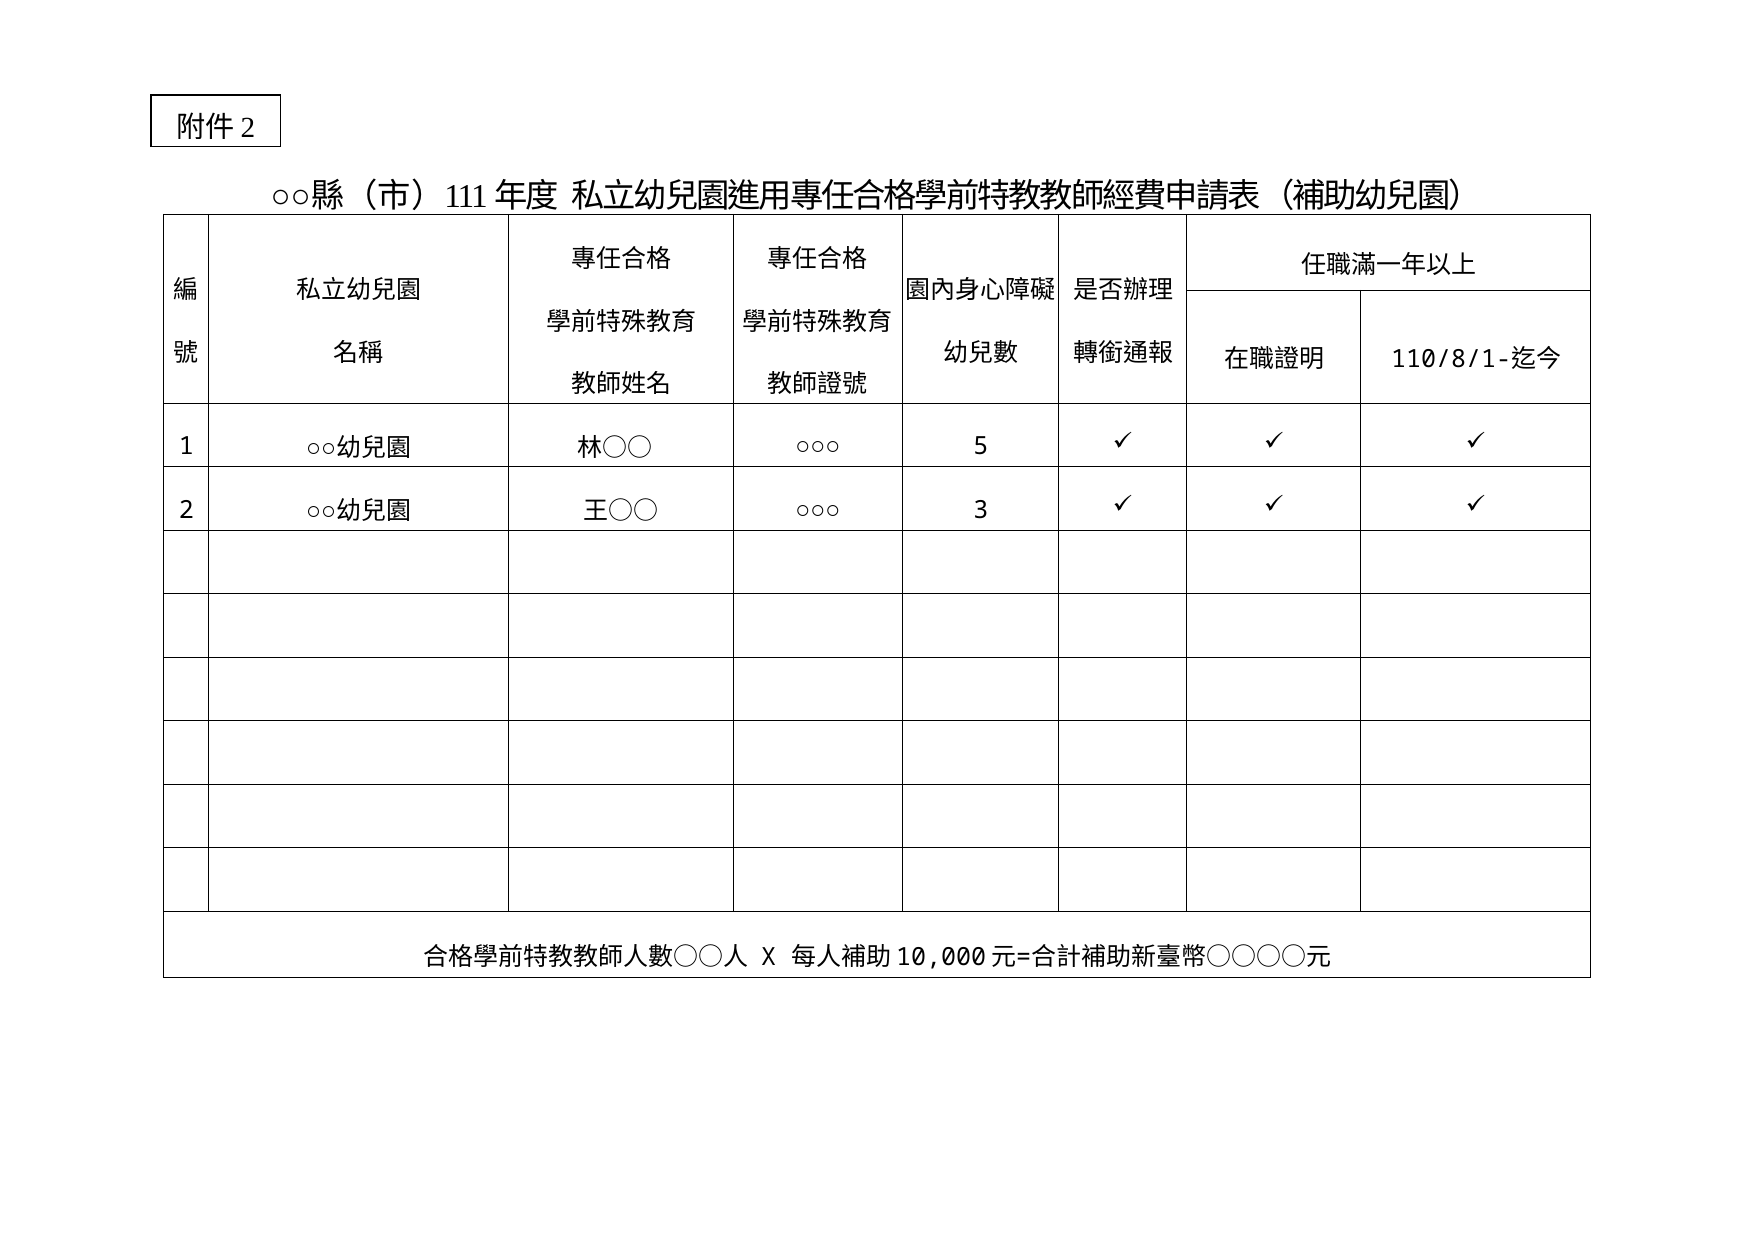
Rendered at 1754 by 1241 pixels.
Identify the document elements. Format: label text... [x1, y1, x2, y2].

table_cell [734, 658, 902, 720]
table_cell [1187, 594, 1360, 657]
table_cell 在職證明 [1187, 291, 1360, 402]
table_cell  [1361, 404, 1590, 466]
table_cell [1187, 848, 1360, 911]
table_cell [509, 785, 733, 847]
table_header 專任合格 學前特殊教育 教師證號 [734, 215, 902, 402]
table_cell  [1059, 404, 1186, 466]
table_cell [903, 848, 1058, 911]
table_cell [164, 785, 208, 847]
table_cell [509, 721, 733, 784]
table_cell [164, 531, 208, 593]
table_cell [1361, 785, 1590, 847]
table_cell [509, 848, 733, 911]
table_cell [1059, 658, 1186, 720]
table_cell [164, 658, 208, 720]
table_cell [1059, 785, 1186, 847]
table_cell [164, 721, 208, 784]
table_header 專任合格 學前特殊教育 教師姓名 [509, 215, 733, 402]
table_cell 2 [164, 467, 208, 529]
table_cell [734, 721, 902, 784]
text [152, 96, 280, 146]
table_cell [1361, 594, 1590, 657]
table_cell [209, 721, 508, 784]
table_cell 1 [164, 404, 208, 466]
table_cell [1059, 594, 1186, 657]
table_header 私立幼兒園 名稱 [209, 215, 508, 402]
table_cell [164, 848, 208, 911]
table_header 編號 [164, 215, 208, 402]
table_cell 王○○ [509, 467, 733, 529]
table_cell [164, 594, 208, 657]
table_cell [509, 594, 733, 657]
table_cell [734, 531, 902, 593]
table_cell [209, 658, 508, 720]
table_cell 合格學前特教教師人數○○人 X 每人補助10,000元=合計補助新臺幣○○○○元 [164, 912, 1590, 977]
table_cell [734, 785, 902, 847]
table_cell [1059, 721, 1186, 784]
table_cell [1361, 658, 1590, 720]
table_cell [1187, 785, 1360, 847]
table_cell [903, 721, 1058, 784]
table_cell [734, 848, 902, 911]
table_cell 3 [903, 467, 1058, 529]
table_cell [1361, 721, 1590, 784]
table_cell [1059, 531, 1186, 593]
table_cell [1187, 721, 1360, 784]
table_cell ○○幼兒園 [209, 404, 508, 466]
table_cell  [1187, 467, 1360, 529]
table_cell [903, 594, 1058, 657]
table_cell [209, 531, 508, 593]
table_cell [209, 848, 508, 911]
table_cell  [1059, 467, 1186, 529]
table_cell 林○○ [509, 404, 733, 466]
table_header 任職滿一年以上 [1187, 215, 1590, 290]
table_cell [509, 531, 733, 593]
table_cell [903, 658, 1058, 720]
table_header 園內身心障礙幼兒數 [903, 215, 1058, 402]
text ○○縣（市）111年度 私立幼兒園進用專任合格學前特教教師經費申請表（補助幼兒園） [150, 151, 1604, 214]
table_cell [734, 594, 902, 657]
table_cell [903, 531, 1058, 593]
table_cell ○○○ [734, 404, 902, 466]
table_header 是否辦理轉銜通報 [1059, 215, 1186, 402]
table_cell [1187, 531, 1360, 593]
table_cell [1361, 531, 1590, 593]
table_cell [1361, 848, 1590, 911]
table_cell ○○幼兒園 [209, 467, 508, 529]
table_cell ○○○ [734, 467, 902, 529]
table_cell [509, 658, 733, 720]
table_cell [209, 785, 508, 847]
table_cell [209, 594, 508, 657]
table_cell [1059, 848, 1186, 911]
table_cell  [1187, 404, 1360, 466]
table_cell 5 [903, 404, 1058, 466]
table_cell  [1361, 467, 1590, 529]
text 附件2 [167, 103, 265, 138]
table_cell [1187, 658, 1360, 720]
table_cell 110/8/1-迄今 [1361, 291, 1590, 402]
table_cell [903, 785, 1058, 847]
